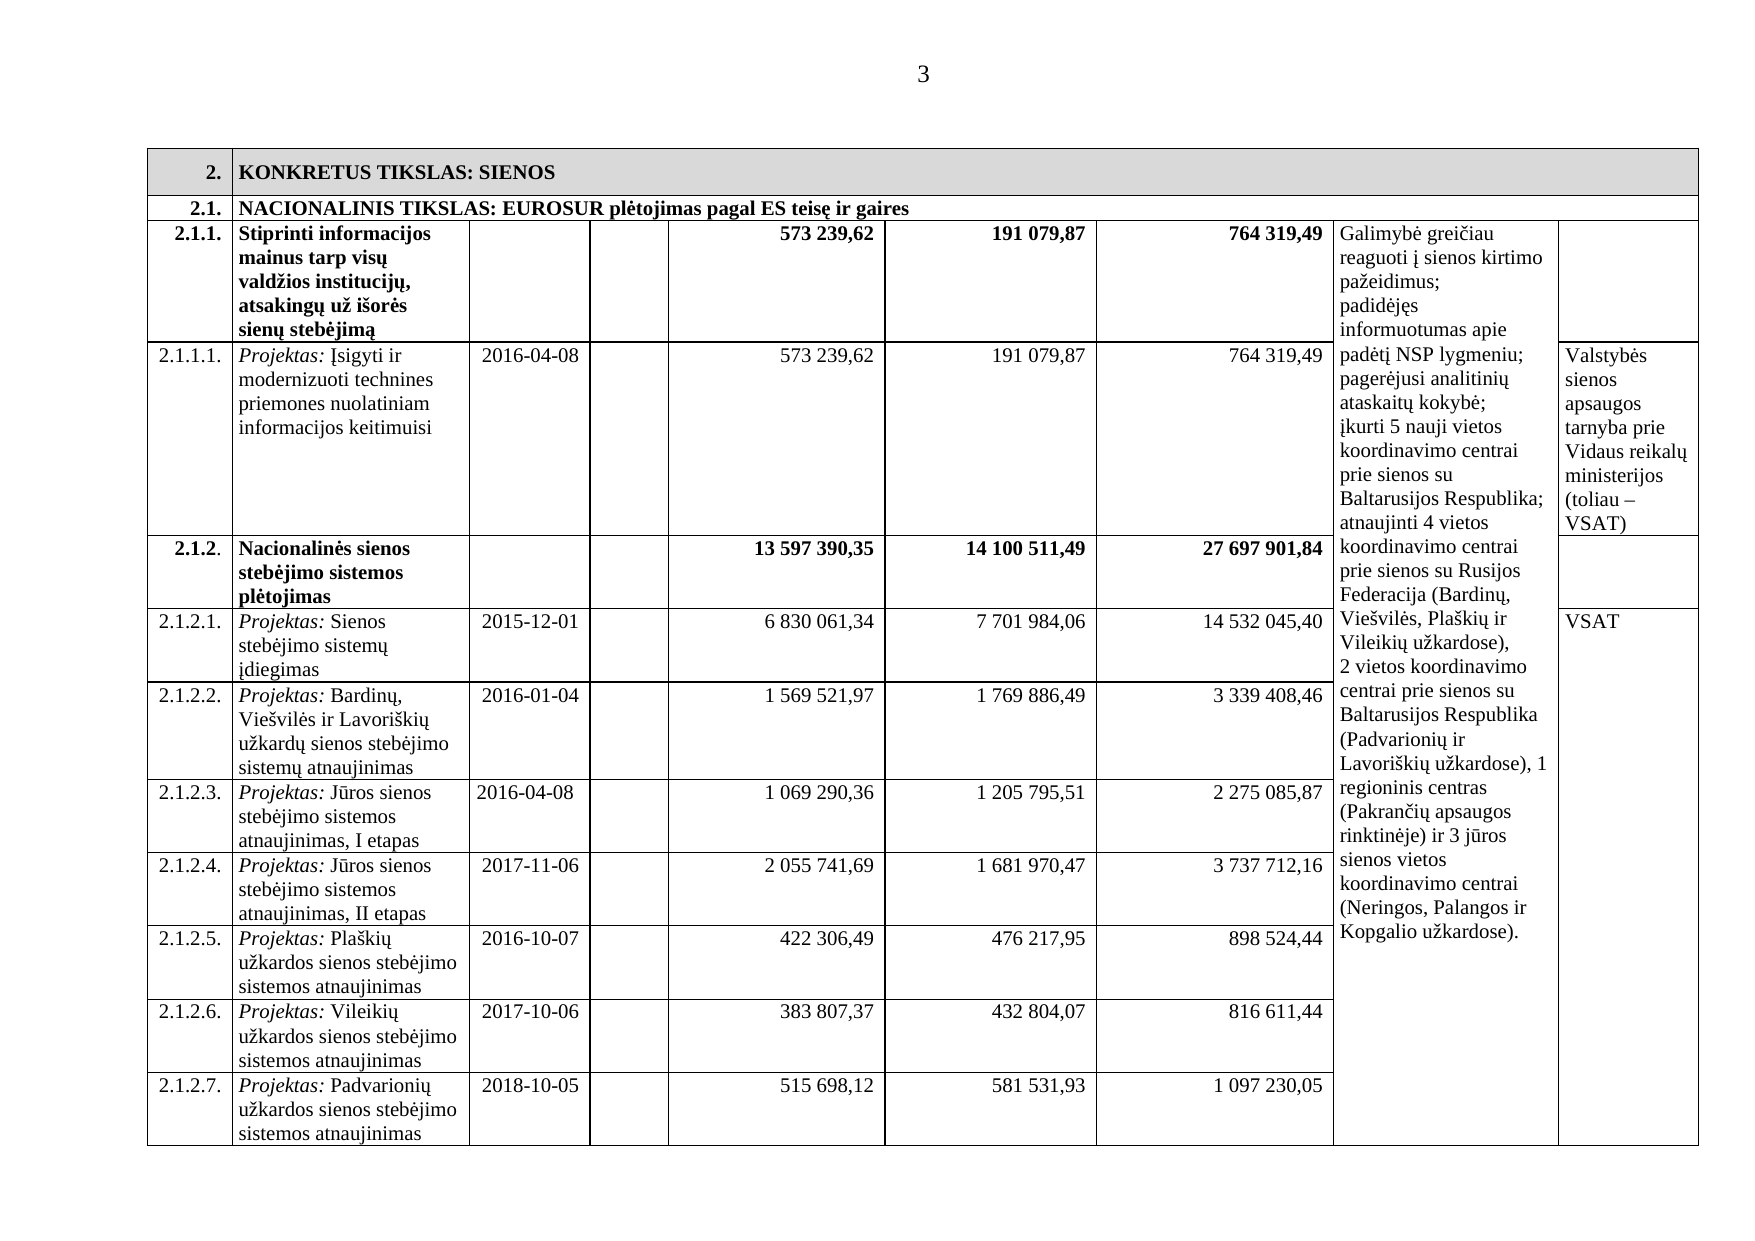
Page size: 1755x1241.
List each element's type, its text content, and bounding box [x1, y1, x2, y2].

table_cell 1 769 886,49 [886, 683, 1096, 779]
table_cell 2 055 741,69 [669, 853, 884, 925]
table_cell Projektas: Įsigyti ir modernizuoti technines priemones nuolatiniam informacijos keitimuisi [233, 343, 469, 535]
table_cell 2.1.2.4. [148, 853, 232, 925]
table_cell 2.1.2.7. [148, 1073, 232, 1145]
table_cell 573 239,62 [669, 221, 884, 341]
table_cell NACIONALINIS TIKSLAS: EUROSUR plėtojimas pagal ES teisę ir gaires [233, 196, 1698, 220]
table_cell 2015-12-01 [470, 609, 589, 681]
table_cell Stiprinti informacijos mainus tarp visų valdžios institucijų, atsakingų už išorės sienų stebėjimą [233, 221, 469, 341]
table_cell [591, 343, 668, 535]
table_cell VSAT [1559, 609, 1698, 1145]
table_cell 422 306,49 [669, 926, 884, 998]
table_cell [591, 1000, 668, 1072]
table_cell Valstybės sienos apsaugos tarnyba prie Vidaus reikalų ministerijos (toliau – VSAT) [1559, 343, 1698, 535]
table_cell [470, 536, 589, 608]
table_cell 2.1.2.2. [148, 683, 232, 779]
table_cell 2018-10-05 [470, 1073, 589, 1145]
table_cell [1559, 536, 1698, 608]
table_cell 2.1.2.5. [148, 926, 232, 998]
table_cell 764 319,49 [1097, 343, 1333, 535]
table_cell 476 217,95 [886, 926, 1096, 998]
table_cell 2 275 085,87 [1097, 780, 1333, 852]
table_cell 1 569 521,97 [669, 683, 884, 779]
table_cell 2017-11-06 [470, 853, 589, 925]
table_cell Projektas: Jūros sienos stebėjimo sistemos atnaujinimas, II etapas [233, 853, 469, 925]
table_cell 2016-10-07 [470, 926, 589, 998]
table_cell [470, 221, 589, 341]
table_cell 1 681 970,47 [886, 853, 1096, 925]
table_cell 1 069 290,36 [669, 780, 884, 852]
table_cell Projektas: Plaškių užkardos sienos stebėjimo sistemos atnaujinimas [233, 926, 469, 998]
table_cell 764 319,49 [1097, 221, 1333, 341]
table_cell [591, 780, 668, 852]
table_cell 515 698,12 [669, 1073, 884, 1145]
table_cell 1 097 230,05 [1097, 1073, 1333, 1145]
table_cell 816 611,44 [1097, 1000, 1333, 1072]
table_cell [591, 609, 668, 681]
table_cell 573 239,62 [669, 343, 884, 535]
table_cell 2.1.2.6. [148, 1000, 232, 1072]
table_cell 3 339 408,46 [1097, 683, 1333, 779]
table_cell 1 205 795,51 [886, 780, 1096, 852]
table_cell 2. [148, 149, 232, 195]
table_cell [1559, 221, 1698, 341]
table_cell [591, 221, 668, 341]
table_cell 3 737 712,16 [1097, 853, 1333, 925]
table_cell Galimybė greičiau reaguoti į sienos kirtimo pažeidimus; padidėjęs informuotumas apie padėtį NSP lygmeniu; pagerėjusi analitinių ataskaitų kokybė; įkurti 5 nauji vietos koordinavimo centrai prie sienos su Baltarusijos Respublika; atnaujinti 4 vietos koordinavimo centrai prie sienos su Rusijos Federacija (Bardinų, Viešvilės, Plaškių ir Vileikių užkardose), 2 vietos koordinavimo centrai prie sienos su Baltarusijos Respublika (Padvarionių ir Lavoriškių užkardose), 1 regioninis centras (Pakrančių apsaugos rinktinėje) ir 3 jūros sienos vietos koordinavimo centrai (Neringos, Palangos ir Kopgalio užkardose). [1334, 221, 1558, 1145]
table_cell [591, 683, 668, 779]
table_cell 14 532 045,40 [1097, 609, 1333, 681]
table_cell 383 807,37 [669, 1000, 884, 1072]
table_cell [591, 536, 668, 608]
table_cell 2.1.2. [148, 536, 232, 608]
table_cell 27 697 901,84 [1097, 536, 1333, 608]
table_cell 191 079,87 [886, 343, 1096, 535]
table_cell 2.1. [148, 196, 232, 220]
table_cell [591, 1073, 668, 1145]
table_cell 2.1.2.3. [148, 780, 232, 852]
table_cell 2.1.1. [148, 221, 232, 341]
table_cell [591, 926, 668, 998]
table_cell KONKRETUS TIKSLAS: SIENOS [233, 149, 1698, 195]
table_cell 2016-01-04 [470, 683, 589, 779]
table_cell 2.1.1.1. [148, 343, 232, 535]
table_cell Projektas: Vileikių užkardos sienos stebėjimo sistemos atnaujinimas [233, 1000, 469, 1072]
table_cell 7 701 984,06 [886, 609, 1096, 681]
table_cell 2017-10-06 [470, 1000, 589, 1072]
table_cell 2016-04-08 [470, 780, 589, 852]
table_cell 2.1.2.1. [148, 609, 232, 681]
table_cell 898 524,44 [1097, 926, 1333, 998]
table_cell Nacionalinės sienos stebėjimo sistemos plėtojimas [233, 536, 469, 608]
table_cell [591, 853, 668, 925]
table_cell Projektas: Padvarionių užkardos sienos stebėjimo sistemos atnaujinimas [233, 1073, 469, 1145]
table_cell 581 531,93 [886, 1073, 1096, 1145]
table_cell 191 079,87 [886, 221, 1096, 341]
table_cell Projektas: Jūros sienos stebėjimo sistemos atnaujinimas, I etapas [233, 780, 469, 852]
table_cell 432 804,07 [886, 1000, 1096, 1072]
table_cell 2016-04-08 [470, 343, 589, 535]
table_cell 14 100 511,49 [886, 536, 1096, 608]
table_cell 6 830 061,34 [669, 609, 884, 681]
table_cell Projektas: Bardinų, Viešvilės ir Lavoriškių užkardų sienos stebėjimo sistemų atnaujinimas [233, 683, 469, 779]
table_cell 13 597 390,35 [669, 536, 884, 608]
table_cell Projektas: Sienos stebėjimo sistemų įdiegimas [233, 609, 469, 681]
